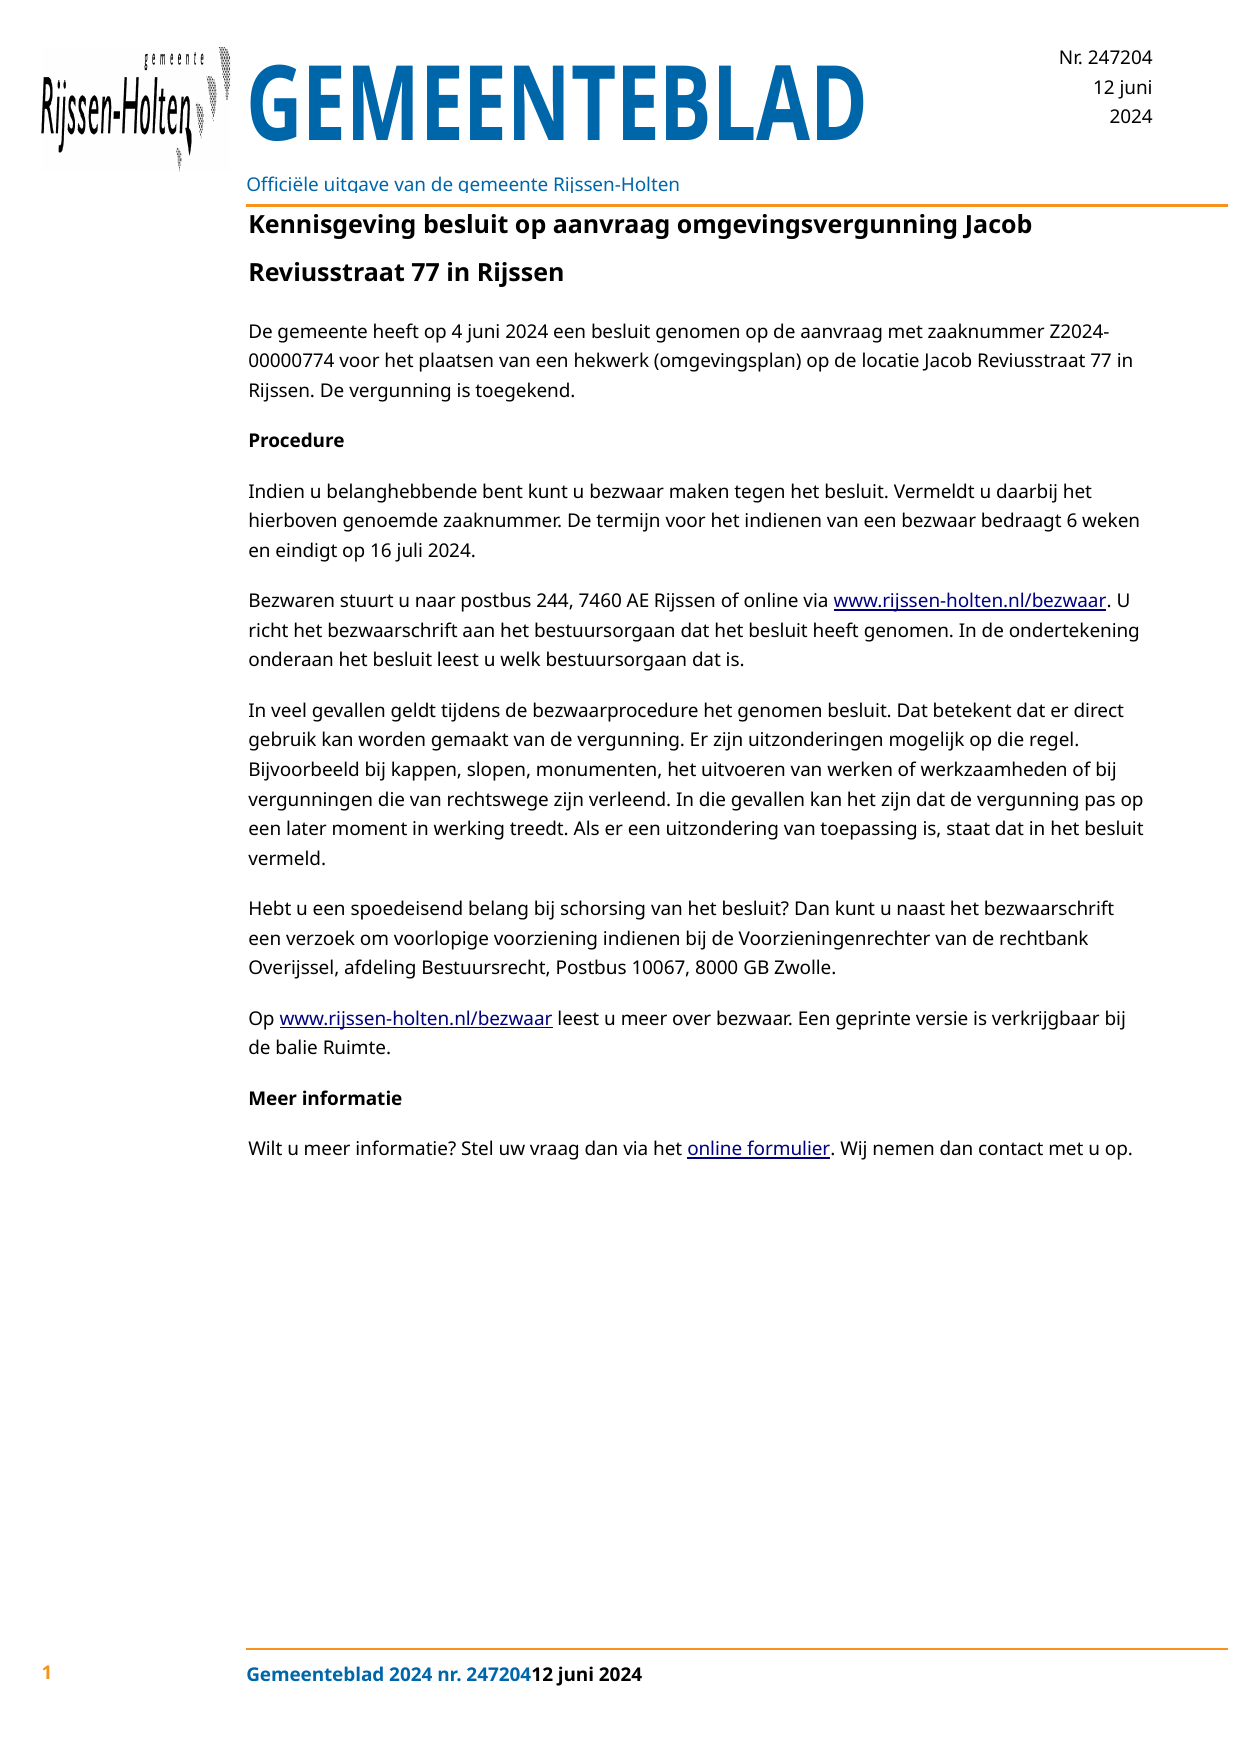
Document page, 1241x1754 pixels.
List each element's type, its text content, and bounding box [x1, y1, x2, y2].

text Op www.rijssen-holten.nl/bezwaar leest u meer over bezwaar. Een geprinte versie is verkrijgbaar bij de balie Ruimte. [248, 1005, 1152, 1060]
picture [41, 47, 231, 172]
text Wilt u meer informatie? Stel uw vraag dan via het online formulier. Wij nemen dan contact met u op. [248, 1135, 1152, 1161]
text Indien u belanghebbende bent kunt u bezwaar maken tegen het besluit. Vermeldt u daarbij het hierboven genoemde zaaknummer. De termijn voor het indienen van een bezwaar bedraagt 6 weken en eindigt op 16 juli 2024. [248, 478, 1152, 563]
text Kennisgeving besluit op aanvraag omgevingsvergunning Jacob Reviusstraat 77 in Rijssen [248, 207, 1152, 288]
text Hebt u een spoedeisend belang bij schorsing van het besluit? Dan kunt u naast het bezwaarschrift een verzoek om voorlopige voorziening indienen bij de Voorzieningenrechter van de rechtbank Overijssel, afdeling Bestuursrecht, Postbus 10067, 8000 GB Zwolle. [248, 895, 1152, 980]
text De gemeente heeft op 4 juni 2024 een besluit genomen op de aanvraag met zaaknummer Z2024-00000774 voor het plaatsen van een hekwerk (omgevingsplan) op de locatie Jacob Reviusstraat 77 in Rijssen. De vergunning is toegekend. [248, 318, 1152, 403]
text Meer informatie [248, 1085, 1152, 1111]
text In veel gevallen geldt tijdens de bezwaarprocedure het genomen besluit. Dat betekent dat er direct gebruik kan worden gemaakt van de vergunning. Er zijn uitzonderingen mogelijk op die regel. Bijvoorbeeld bij kappen, slopen, monumenten, het uitvoeren van werken of werkzaamheden of bij vergunningen die van rechtswege zijn verleend. In die gevallen kan het zijn dat de vergunning pas op een later moment in werking treedt. Als er een uitzondering van toepassing is, staat dat in het besluit vermeld. [248, 697, 1152, 871]
text Procedure [248, 427, 1152, 453]
text Bezwaren stuurt u naar postbus 244, 7460 AE Rijssen of online via www.rijssen-holten.nl/bezwaar. U richt het bezwaarschrift aan het bestuursorgaan dat het besluit heeft genomen. In de ondertekening onderaan het besluit leest u welk bestuursorgaan dat is. [248, 587, 1152, 672]
